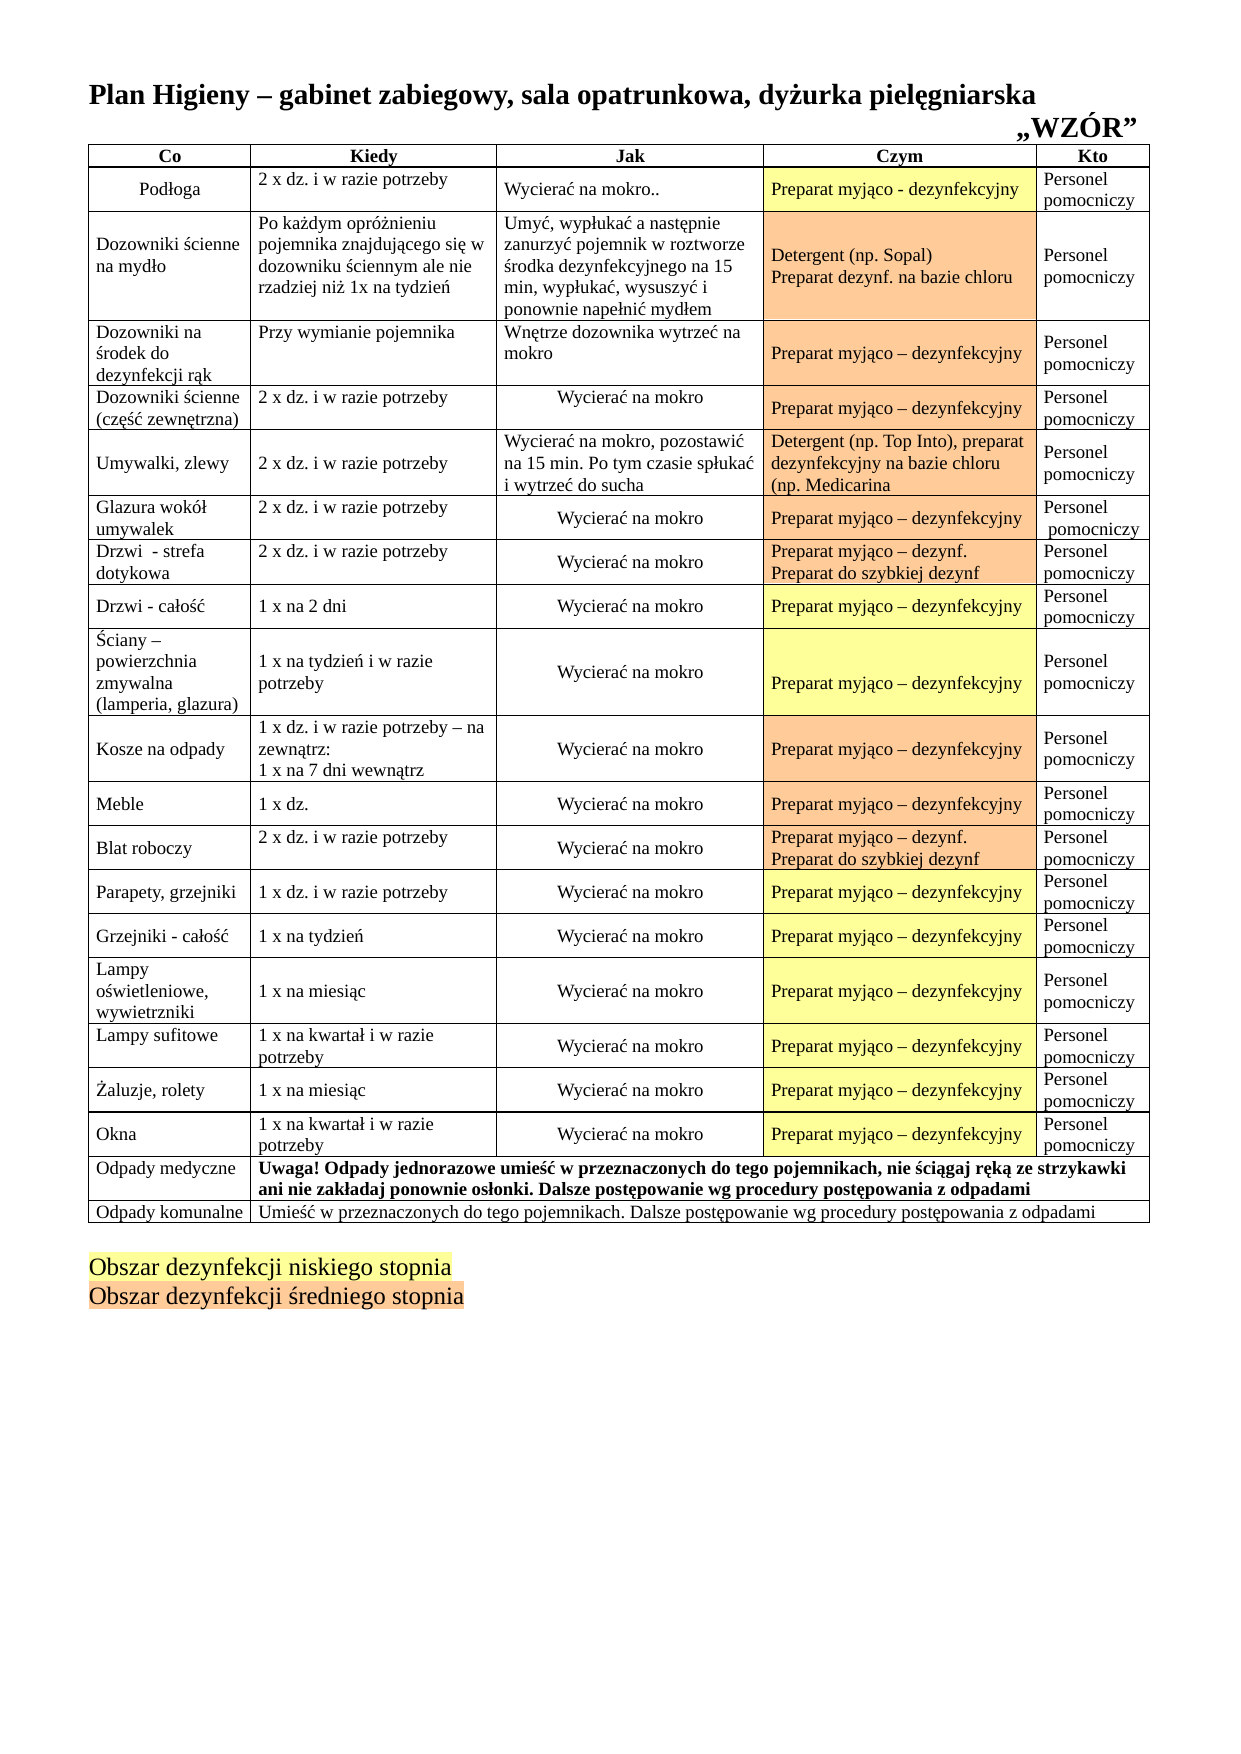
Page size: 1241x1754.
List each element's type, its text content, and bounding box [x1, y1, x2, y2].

table_cell Preparat myjąco – dezynfekcyjny [764, 870, 1036, 913]
table_cell Preparat myjąco – dezynfekcyjny [764, 782, 1036, 825]
table_cell Personel pomocniczy [1037, 1024, 1149, 1067]
table_cell Preparat myjąco – dezynfekcyjny [764, 914, 1036, 957]
table_cell Personel pomocniczy [1037, 782, 1149, 825]
table_cell Umywalki, zlewy [89, 430, 250, 495]
table_cell Detergent (np. Sopal) Preparat dezynf. na bazie chloru [764, 212, 1036, 319]
table_cell Blat roboczy [89, 826, 250, 869]
table_cell Wycierać na mokro [497, 1068, 763, 1111]
table_cell 1 x na kwartał i w razie potrzeby [251, 1113, 496, 1156]
table_cell Preparat myjąco – dezynfekcyjny [764, 585, 1036, 628]
table_cell Przy wymianie pojemnika [251, 321, 496, 385]
table_cell 2 x dz. i w razie potrzeby [251, 496, 496, 539]
table_cell Wycierać na mokro [497, 716, 763, 781]
table_cell Parapety, grzejniki [89, 870, 250, 913]
table_cell Preparat myjąco – dezynfekcyjny [764, 1113, 1036, 1156]
table_cell Personel pomocniczy [1037, 430, 1149, 495]
table_cell Wycierać na mokro [497, 782, 763, 825]
table_cell Umyć, wypłukać a następnie zanurzyć pojemnik w roztworze środka dezynfekcyjnego na 15 min, wypłukać, wysuszyć i ponownie napełnić mydłem [497, 212, 763, 319]
table_cell Wycierać na mokro [497, 629, 763, 715]
table_cell Preparat myjąco – dezynfekcyjny [764, 386, 1036, 429]
table_cell Wycierać na mokro [497, 958, 763, 1023]
table_cell 1 x na tydzień [251, 914, 496, 957]
table_header Kto [1037, 145, 1149, 166]
table_cell 1 x dz. i w razie potrzeby – na zewnątrz: 1 x na 7 dni wewnątrz [251, 716, 496, 781]
table_cell 1 x na miesiąc [251, 958, 496, 1023]
table_cell Detergent (np. Top Into), preparat dezynfekcyjny na bazie chloru (np. Medicarina [764, 430, 1036, 495]
table_cell Personel pomocniczy [1037, 716, 1149, 781]
table_cell 2 x dz. i w razie potrzeby [251, 386, 496, 429]
table_cell Uwaga! Odpady jednorazowe umieść w przeznaczonych do tego pojemnikach, nie ściągaj ręką ze strzykawki ani nie zakładaj ponownie osłonki. Dalsze postępowanie wg procedury postępowania z odpadami [251, 1157, 1149, 1200]
table_cell Preparat myjąco - dezynfekcyjny [764, 168, 1036, 211]
table_cell Personel pomocniczy [1037, 1113, 1149, 1156]
table_cell 1 x na 2 dni [251, 585, 496, 628]
table_cell Personel pomocniczy [1037, 321, 1149, 385]
table_cell Preparat myjąco – dezynfekcyjny [764, 629, 1036, 715]
table_cell Grzejniki - całość [89, 914, 250, 957]
table_cell Odpady medyczne [89, 1157, 250, 1200]
table_cell Preparat myjąco – dezynfekcyjny [764, 958, 1036, 1023]
table_cell 1 x na tydzień i w razie potrzeby [251, 629, 496, 715]
table_cell Personel pomocniczy [1037, 1068, 1149, 1111]
table_cell Wycierać na mokro [497, 585, 763, 628]
table_cell Wycierać na mokro [497, 540, 763, 583]
table_cell Wycierać na mokro [497, 870, 763, 913]
subtitle Plan Higieny – gabinet zabiegowy, sala opatrunkowa, dyżurka pielęgniarska „WZÓR” [88, 77, 1152, 144]
table_cell Dozowniki ścienne (część zewnętrzna) [89, 386, 250, 429]
table_cell Preparat myjąco – dezynf. Preparat do szybkiej dezynf [764, 540, 1036, 583]
table_cell Personel pomocniczy [1037, 212, 1149, 319]
table_cell Lampy oświetleniowe, wywietrzniki [89, 958, 250, 1023]
table_cell Po każdym opróżnieniu pojemnika znajdującego się w dozowniku ściennym ale nie rzadziej niż 1x na tydzień [251, 212, 496, 319]
table_cell Meble [89, 782, 250, 825]
table_cell 1 x na miesiąc [251, 1068, 496, 1111]
table_cell 1 x na kwartał i w razie potrzeby [251, 1024, 496, 1067]
table_header Czym [764, 145, 1036, 166]
table_cell Ściany – powierzchnia zmywalna (lamperia, glazura) [89, 629, 250, 715]
table_cell Preparat myjąco – dezynfekcyjny [764, 321, 1036, 385]
table_cell 2 x dz. i w razie potrzeby [251, 540, 496, 583]
table_cell Wycierać na mokro [497, 386, 763, 429]
table_cell Żaluzje, rolety [89, 1068, 250, 1111]
table_cell 2 x dz. i w razie potrzeby [251, 168, 496, 211]
table_cell Preparat myjąco – dezynfekcyjny [764, 496, 1036, 539]
table_cell Kosze na odpady [89, 716, 250, 781]
table_header Co [89, 145, 250, 166]
table_cell Wycierać na mokro [497, 914, 763, 957]
table_cell Dozowniki ścienne na mydło [89, 212, 250, 319]
table_cell Personel pomocniczy [1037, 870, 1149, 913]
table_cell Wycierać na mokro [497, 826, 763, 869]
table_cell Wycierać na mokro [497, 1024, 763, 1067]
table_header Kiedy [251, 145, 496, 166]
text Obszar dezynfekcji niskiego stopnia [88, 1252, 1152, 1281]
table_cell Wnętrze dozownika wytrzeć na mokro [497, 321, 763, 385]
table_cell Wycierać na mokro.. [497, 168, 763, 211]
table_cell Wycierać na mokro [497, 1113, 763, 1156]
table_cell Lampy sufitowe [89, 1024, 250, 1067]
table_cell Preparat myjąco – dezynfekcyjny [764, 1024, 1036, 1067]
table_cell Personel pomocniczy [1037, 168, 1149, 211]
table_cell Podłoga [89, 168, 250, 211]
table_cell Odpady komunalne [89, 1201, 250, 1222]
table_cell Personel pomocniczy [1037, 826, 1149, 869]
table_cell Wycierać na mokro, pozostawić na 15 min. Po tym czasie spłukać i wytrzeć do sucha [497, 430, 763, 495]
table_cell Personel pomocniczy [1037, 386, 1149, 429]
text Obszar dezynfekcji średniego stopnia [88, 1281, 1152, 1309]
table_cell Wycierać na mokro [497, 496, 763, 539]
table_cell Drzwi - strefa dotykowa [89, 540, 250, 583]
table_cell Preparat myjąco – dezynf. Preparat do szybkiej dezynf [764, 826, 1036, 869]
table_cell Personel pomocniczy [1037, 914, 1149, 957]
table_cell Glazura wokół umywalek [89, 496, 250, 539]
table_cell 2 x dz. i w razie potrzeby [251, 430, 496, 495]
table_cell Drzwi - całość [89, 585, 250, 628]
table_cell Personel pomocniczy [1037, 585, 1149, 628]
table_cell 2 x dz. i w razie potrzeby [251, 826, 496, 869]
table_cell Preparat myjąco – dezynfekcyjny [764, 1068, 1036, 1111]
table_cell Umieść w przeznaczonych do tego pojemnikach. Dalsze postępowanie wg procedury postępowania z odpadami [251, 1201, 1149, 1222]
table_cell Personel pomocniczy [1037, 540, 1149, 583]
table_cell 1 x dz. [251, 782, 496, 825]
table_cell Preparat myjąco – dezynfekcyjny [764, 716, 1036, 781]
table_cell Dozowniki na środek do dezynfekcji rąk [89, 321, 250, 385]
table_header Jak [497, 145, 763, 166]
table_cell 1 x dz. i w razie potrzeby [251, 870, 496, 913]
table_cell Personel pomocniczy [1037, 958, 1149, 1023]
table_cell Okna [89, 1113, 250, 1156]
table_cell Personel pomocniczy [1037, 496, 1149, 539]
table_cell Personel pomocniczy [1037, 629, 1149, 715]
